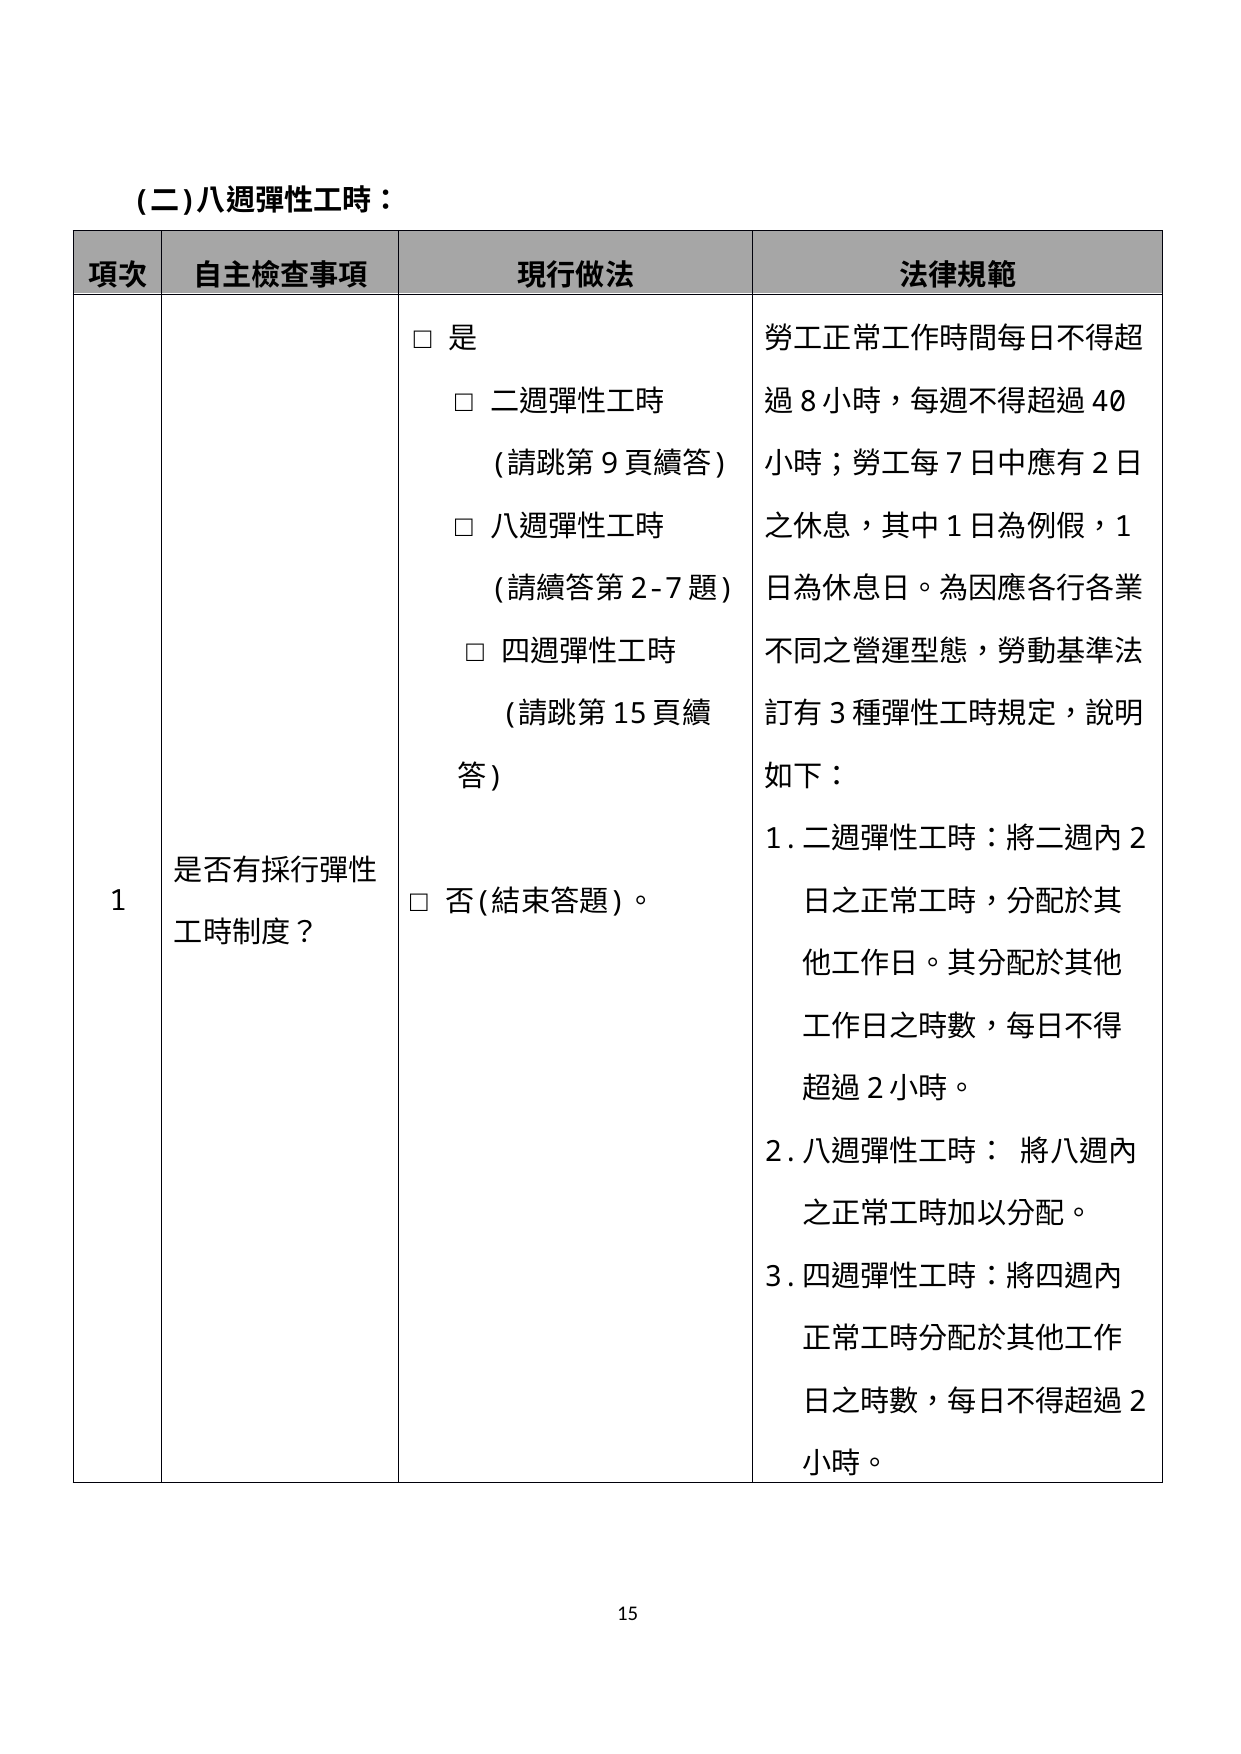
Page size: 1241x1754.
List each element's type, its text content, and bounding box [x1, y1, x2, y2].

text (二)八週彈性工時： [132, 156, 1152, 219]
table_header 項次 [74, 231, 161, 293]
table_cell 是否有採行彈性工時制度？ [162, 295, 398, 1482]
table_cell □ 是 □ 二週彈性工時 (請跳第9頁續答) □ 八週彈性工時 (請續答第2-7題) □ 四週彈性工時 (請跳第15頁續答) □ 否(結束答題)。 [399, 295, 752, 1482]
table_header 法律規範 [753, 231, 1162, 293]
table_cell 勞工正常工作時間每日不得超過8小時，每週不得超過40小時；勞工每7日中應有2日之休息，其中1日為例假，1日為休息日。為因應各行各業不同之營運型態，勞動基準法訂有3種彈性工時規定，說明如下： 二週彈性工時：將二週內2日之正常工時，分配於其他工作日。其分配於其他工作日之時數，每日不得超過2小時。 八週彈性工時： 將八週內之正常工時加以分配。 四週彈性工時：將四週內正常工時分配於其他工作日之時數，每日不得超過2小時。 [753, 295, 1162, 1482]
table_cell 1 [74, 295, 161, 1482]
table_header 自主檢查事項 [162, 231, 398, 293]
table_header 現行做法 [399, 231, 752, 293]
